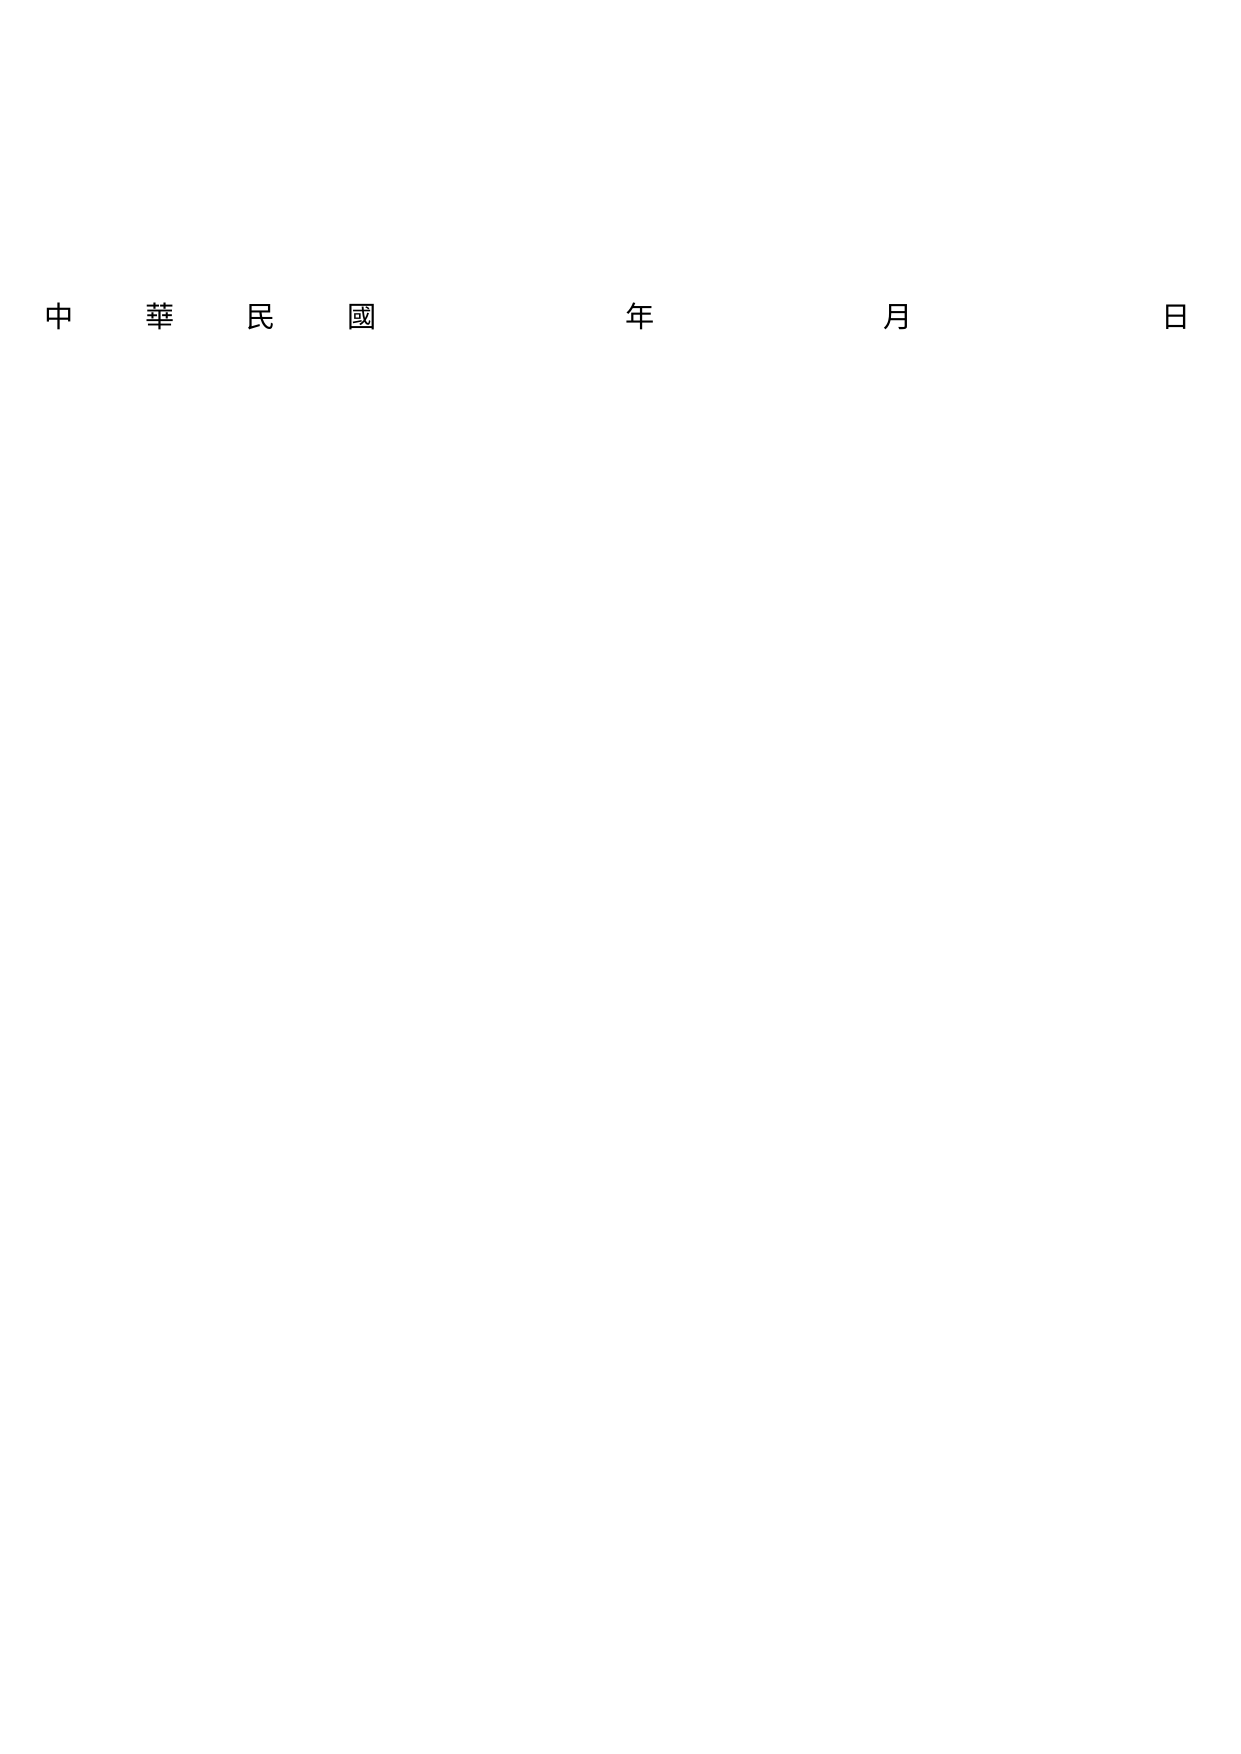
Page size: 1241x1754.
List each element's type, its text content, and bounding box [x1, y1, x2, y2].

text 中 華 民 國 年 月 日 [44, 277, 1196, 352]
